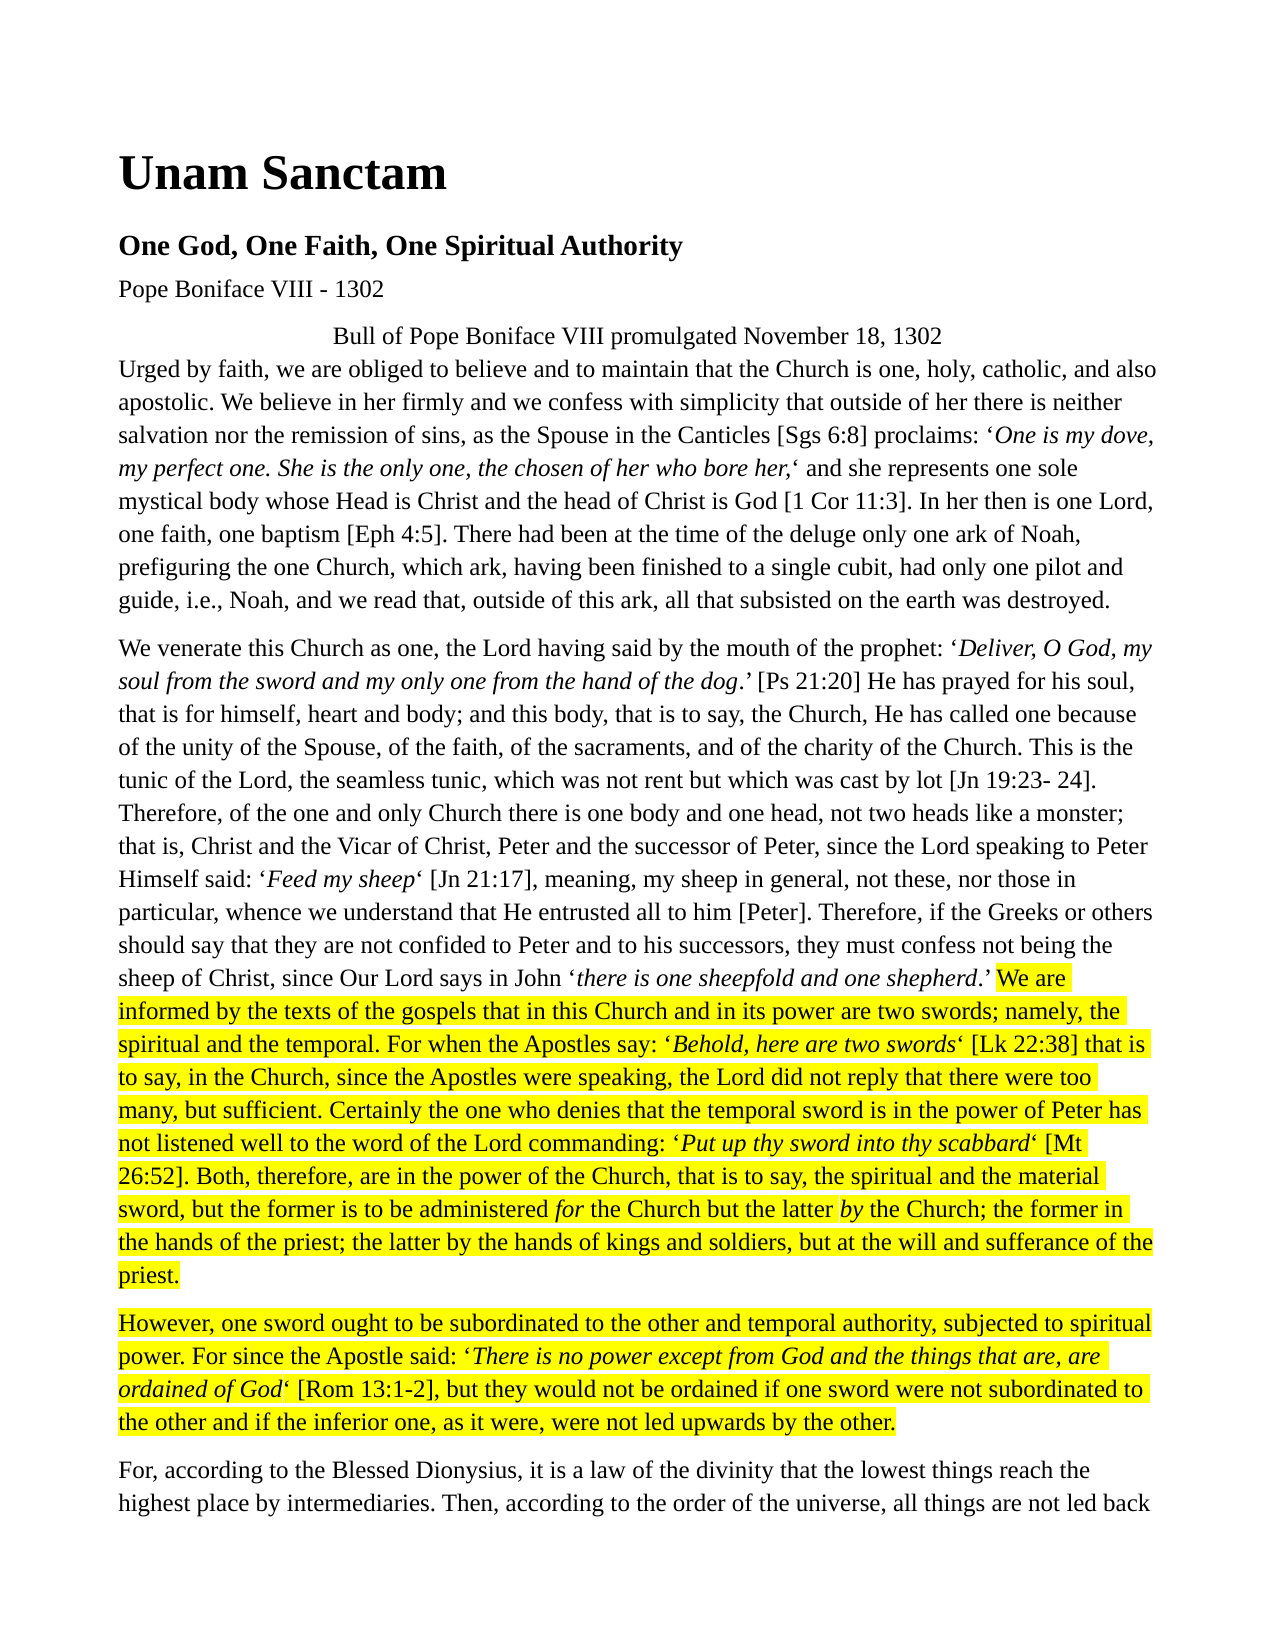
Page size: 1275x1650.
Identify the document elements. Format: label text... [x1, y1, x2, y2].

text Urged by faith, we are obliged to believe and to maintain that the Church is one, holy, catholic, and also apostolic. We believe in her firmly and we confess with simplicity that outside of her there is neither salvation nor the remission of sins, as the Spouse in the Canticles [Sgs 6:8] proclaims: ‘One is my dove, my perfect one. She is the only one, the chosen of her who bore her,‘ and she represents one sole mystical body whose Head is Christ and the head of Christ is God [1 Cor 11:3]. In her then is one Lord, one faith, one baptism [Eph 4:5]. There had been at the time of the deluge only one ark of Noah, prefiguring the one Church, which ark, having been finished to a single cubit, had only one pilot and guide, i.e., Noah, and we read that, outside of this ark, all that subsisted on the earth was destroyed. [118, 354, 1157, 614]
text Pope Boniface VIII - 1302 [118, 274, 1157, 302]
text We venerate this Church as one, the Lord having said by the mouth of the prophet: ‘Deliver, O God, my soul from the sword and my only one from the hand of the dog.’ [Ps 21:20] He has prayed for his soul, that is for himself, heart and body; and this body, that is to say, the Church, He has called one because of the unity of the Spouse, of the faith, of the sacraments, and of the charity of the Church. This is the tunic of the Lord, the seamless tunic, which was not rent but which was cast by lot [Jn 19:23- 24]. Therefore, of the one and only Church there is one body and one head, not two heads like a monster; that is, Christ and the Vicar of Christ, Peter and the successor of Peter, since the Lord speaking to Peter Himself said: ‘Feed my sheep‘ [Jn 21:17], meaning, my sheep in general, not these, nor those in particular, whence we understand that He entrusted all to him [Peter]. Therefore, if the Greeks or others should say that they are not confided to Peter and to his successors, they must confess not being the sheep of Christ, since Our Lord says in John ‘there is one sheepfold and one shepherd.’ We are informed by the texts of the gospels that in this Church and in its power are two swords; namely, the spiritual and the temporal. For when the Apostles say: ‘Behold, here are two swords‘ [Lk 22:38] that is to say, in the Church, since the Apostles were speaking, the Lord did not reply that there were too many, but sufficient. Certainly the one who denies that the temporal sword is in the power of Peter has not listened well to the word of the Lord commanding: ‘Put up thy sword into thy scabbard‘ [Mt 26:52]. Both, therefore, are in the power of the Church, that is to say, the spiritual and the material sword, but the former is to be administered for the Church but the latter by the Church; the former in the hands of the priest; the latter by the hands of kings and soldiers, but at the will and sufferance of the priest. [118, 633, 1157, 1289]
text For, according to the Blessed Dionysius, it is a law of the divinity that the lowest things reach the highest place by intermediaries. Then, according to the order of the universe, all things are not led back [118, 1455, 1157, 1517]
text However, one sword ought to be subordinated to the other and temporal authority, subjected to spiritual power. For since the Apostle said: ‘There is no power except from God and the things that are, are ordained of God‘ [Rom 13:1-2], but they would not be ordained if one sword were not subordinated to the other and if the inferior one, as it were, were not led upwards by the other. [118, 1308, 1157, 1436]
subtitle One God, One Faith, One Spiritual Authority [118, 228, 1157, 261]
text Bull of Pope Boniface VIII promulgated November 18, 1302 [118, 321, 1157, 350]
subtitle Unam Sanctam [118, 143, 1157, 201]
